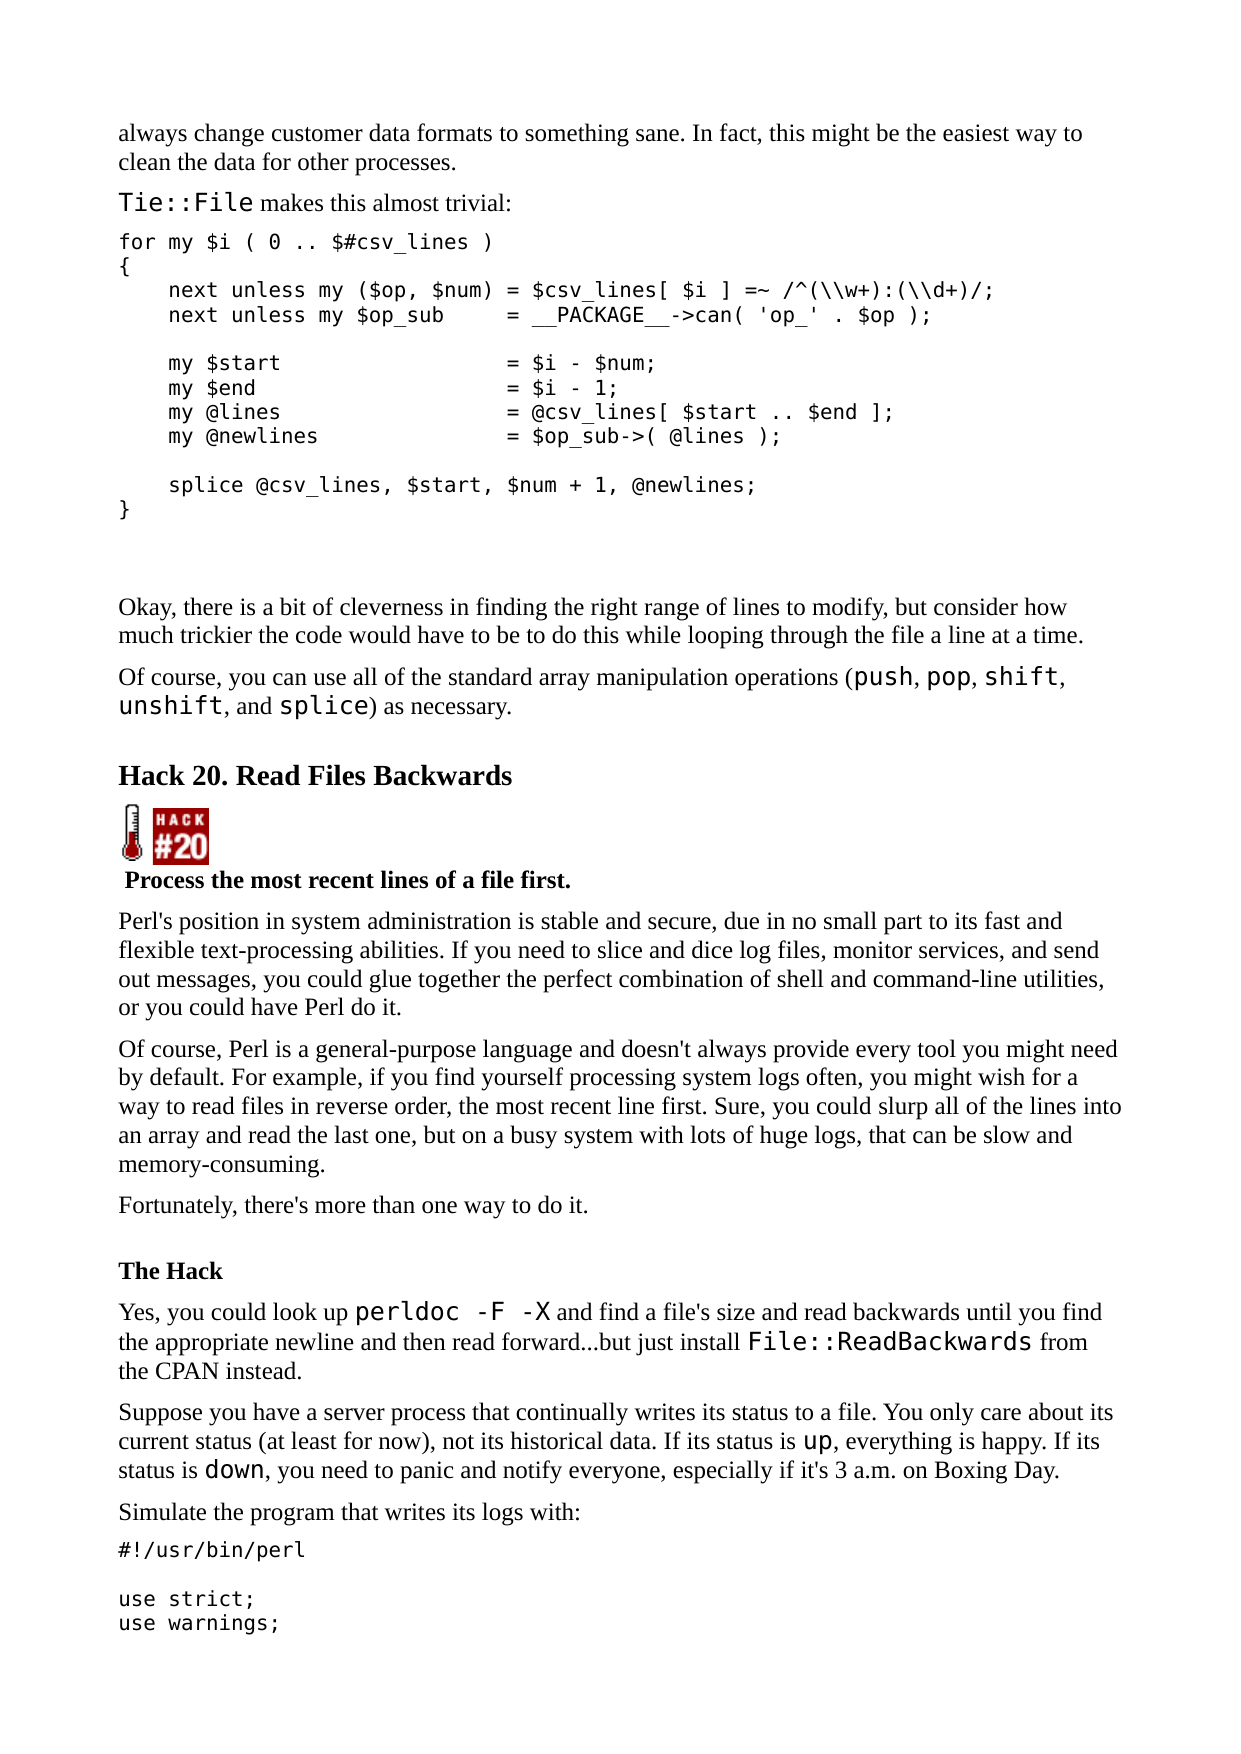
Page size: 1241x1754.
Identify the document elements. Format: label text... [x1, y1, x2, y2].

picture [152, 808, 209, 865]
text { [118, 254, 1122, 278]
text Suppose you have a server process that continually writes its status to a file. You only care about its current status (at least for now), not its historical data. If its status is up, everything is happy. If its status is down, you need to panic and notify everyone, especially if it's 3 a.m. on Boxing Day. [118, 1397, 1122, 1484]
text Okay, there is a bit of cleverness in finding the right range of lines to modify, but consider how much trickier the code would have to be to do this while looping through the file a line at a time. [118, 592, 1122, 649]
text #!/usr/bin/perl [118, 1538, 1122, 1562]
text Of course, Perl is a general-purpose language and doesn't always provide every tool you might need by default. For example, if you find yourself processing system logs often, you might wish for a way to read files in reverse order, the most recent line first. Sure, you could slurp all of the lines into an array and read the last one, but on a busy system with lots of huge logs, that can be slow and memory-consuming. [118, 1034, 1122, 1177]
subtitle Hack 20. Read Files Backwards [118, 758, 1122, 791]
text my $end = $i - 1; [118, 376, 1122, 400]
text my @newlines = $op_sub->( @lines ); [118, 424, 1122, 448]
text next unless my $op_sub = __PACKAGE__->can( 'op_' . $op ); [118, 303, 1122, 327]
text Tie::File makes this almost trivial: [118, 188, 1122, 217]
text for my $i ( 0 .. $#csv_lines ) [118, 230, 1122, 254]
text Fortunately, there's more than one way to do it. [118, 1190, 1122, 1219]
text Simulate the program that writes its logs with: [118, 1497, 1122, 1526]
text my @lines = @csv_lines[ $start .. $end ]; [118, 400, 1122, 424]
text always change customer data formats to something sane. In fact, this might be the easiest way to clean the data for other processes. [118, 118, 1122, 176]
text Process the most recent lines of a file first. [118, 804, 1122, 894]
picture [121, 803, 144, 861]
text next unless my ($op, $num) = $csv_lines[ $i ] =~ /^(\\w+):(\\d+)/; [118, 278, 1122, 303]
text use strict; [118, 1587, 1122, 1611]
text } [118, 497, 1122, 521]
text use warnings; [118, 1611, 1122, 1635]
text Of course, you can use all of the standard array manipulation operations (push, pop, shift, unshift, and splice) as necessary. [118, 662, 1122, 720]
text Yes, you could look up perldoc -F -X and find a file's size and read backwards until you find the appropriate newline and then read forward...but just install File::ReadBackwards from the CPAN instead. [118, 1297, 1122, 1385]
subtitle The Hack [118, 1256, 1122, 1285]
text splice @csv_lines, $start, $num + 1, @newlines; [118, 473, 1122, 497]
text my $start = $i - $num; [118, 351, 1122, 376]
text Perl's position in system administration is stable and secure, due in no small part to its fast and flexible text-processing abilities. If you need to slice and dice log files, monitor services, and send out messages, you could glue together the perfect combination of shell and command-line utilities, or you could have Perl do it. [118, 906, 1122, 1021]
